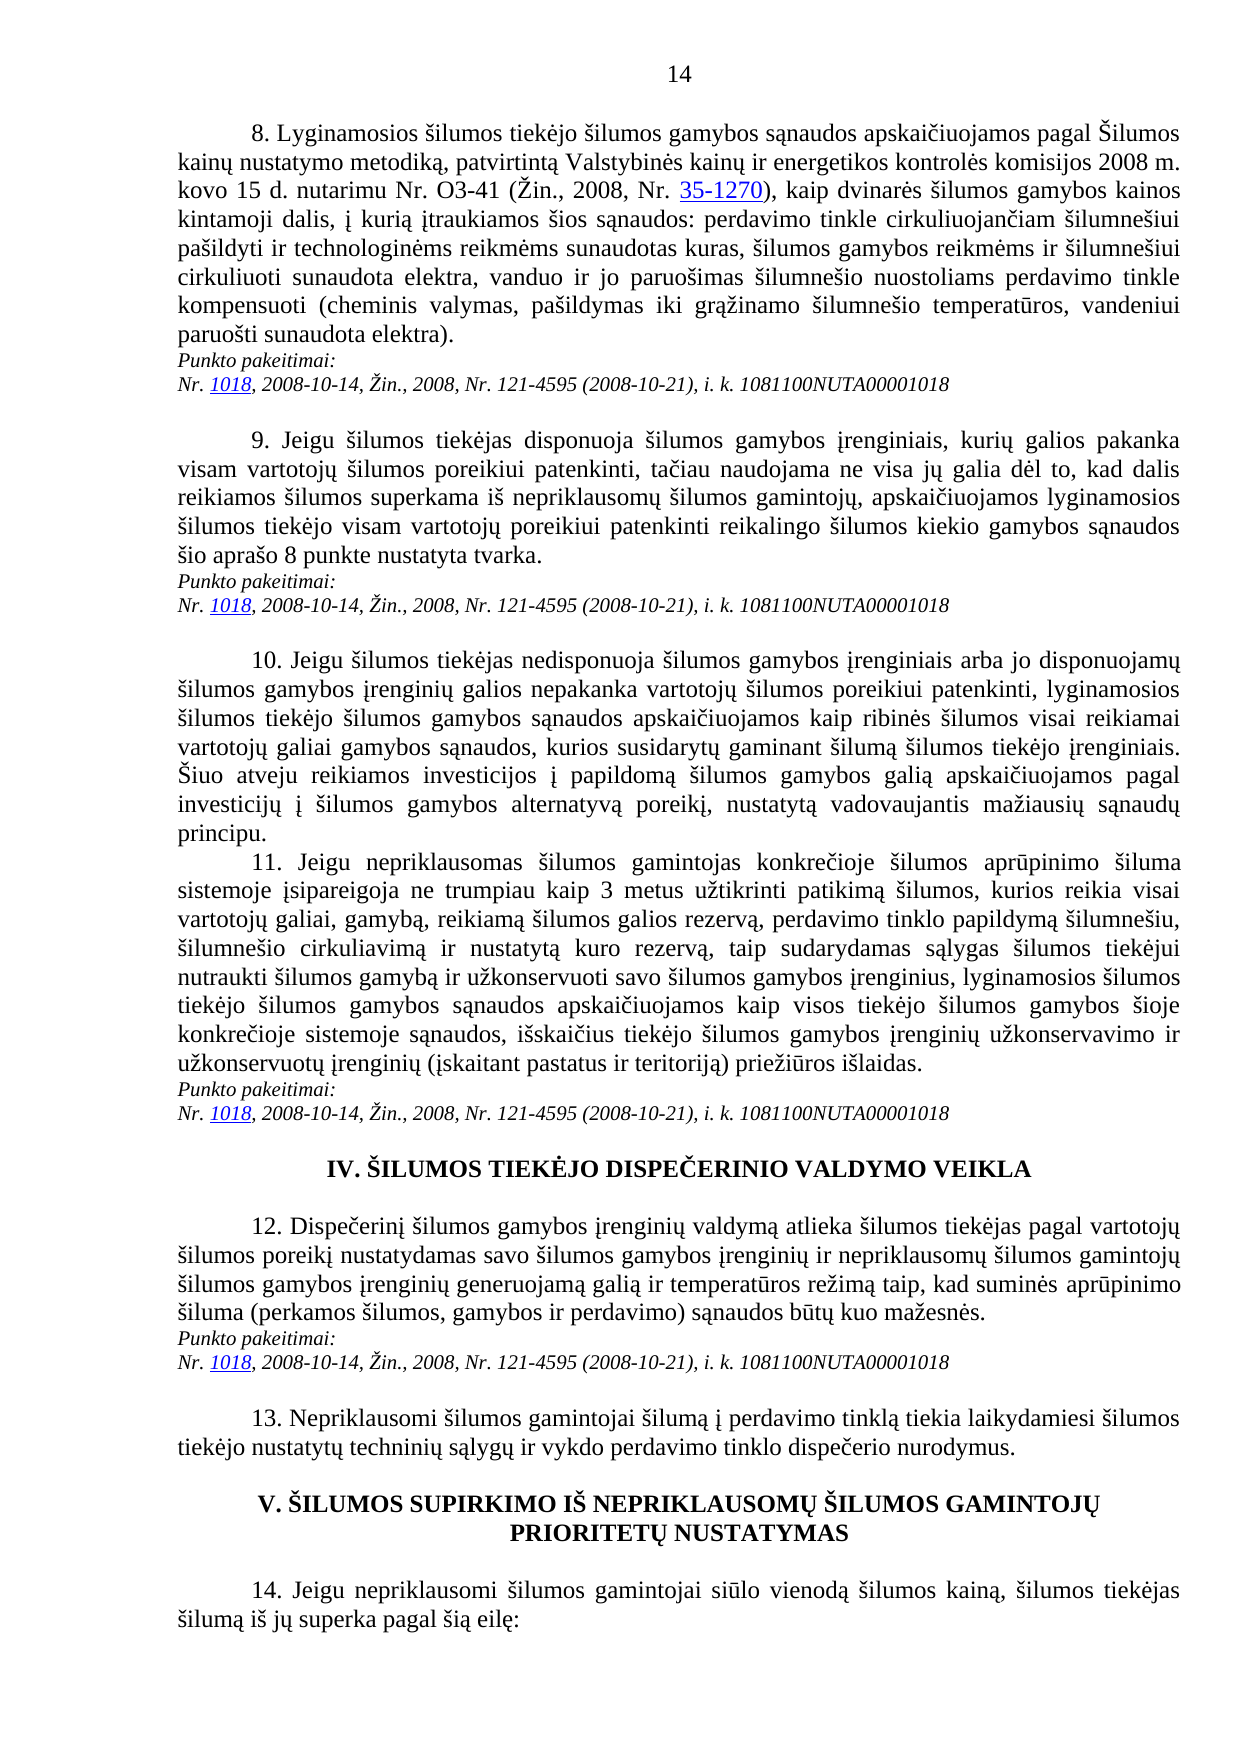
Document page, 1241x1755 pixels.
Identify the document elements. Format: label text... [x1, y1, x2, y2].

text Nr. 1018, 2008-10-14, Žin., 2008, Nr. 121-4595 (2008-10-21), i. k. 1081100NUTA00001018 [177, 593, 1181, 617]
text Nr. 1018, 2008-10-14, Žin., 2008, Nr. 121-4595 (2008-10-21), i. k. 1081100NUTA00001018 [177, 1350, 1181, 1374]
text 14. Jeigu nepriklausomi šilumos gamintojai siūlo vienodą šilumos kainą, šilumos tiekėjas šilumą iš jų superka pagal šią eilę: [177, 1576, 1181, 1633]
text 13. Nepriklausomi šilumos gamintojai šilumą į perdavimo tinklą tiekia laikydamiesi šilumos tiekėjo nustatytų techninių sąlygų ir vykdo perdavimo tinklo dispečerio nurodymus. [177, 1403, 1181, 1461]
text Nr. 1018, 2008-10-14, Žin., 2008, Nr. 121-4595 (2008-10-21), i. k. 1081100NUTA00001018 [177, 372, 1181, 396]
text 12. Dispečerinį šilumos gamybos įrenginių valdymą atlieka šilumos tiekėjas pagal vartotojų šilumos poreikį nustatydamas savo šilumos gamybos įrenginių ir nepriklausomų šilumos gamintojų šilumos gamybos įrenginių generuojamą galią ir temperatūros režimą taip, kad suminės aprūpinimo šiluma (perkamos šilumos, gamybos ir perdavimo) sąnaudos būtų kuo mažesnės. [177, 1211, 1181, 1326]
text IV. ŠILUMOS TIEKĖJO DISPEČERINIO VALDYMO VEIKLA [177, 1154, 1181, 1182]
text PRIORITETŲ NUSTATYMAS [177, 1518, 1181, 1547]
text Punkto pakeitimai: [177, 1077, 1181, 1101]
text Punkto pakeitimai: [177, 569, 1181, 593]
text Punkto pakeitimai: [177, 1326, 1181, 1350]
text 9. Jeigu šilumos tiekėjas disponuoja šilumos gamybos įrenginiais, kurių galios pakanka visam vartotojų šilumos poreikiui patenkinti, tačiau naudojama ne visa jų galia dėl to, kad dalis reikiamos šilumos superkama iš nepriklausomų šilumos gamintojų, apskaičiuojamos lyginamosios šilumos tiekėjo visam vartotojų poreikiui patenkinti reikalingo šilumos kiekio gamybos sąnaudos šio aprašo 8 punkte nustatyta tvarka. [177, 425, 1181, 569]
text 10. Jeigu šilumos tiekėjas nedisponuoja šilumos gamybos įrenginiais arba jo disponuojamų šilumos gamybos įrenginių galios nepakanka vartotojų šilumos poreikiui patenkinti, lyginamosios šilumos tiekėjo šilumos gamybos sąnaudos apskaičiuojamos kaip ribinės šilumos visai reikiamai vartotojų galiai gamybos sąnaudos, kurios susidarytų gaminant šilumą šilumos tiekėjo įrenginiais. Šiuo atveju reikiamos investicijos į papildomą šilumos gamybos galią apskaičiuojamos pagal investicijų į šilumos gamybos alternatyvą poreikį, nustatytą vadovaujantis mažiausių sąnaudų principu. [177, 646, 1181, 847]
text Punkto pakeitimai: [177, 348, 1181, 372]
text V. ŠILUMOS SUPIRKIMO IŠ NEPRIKLAUSOMŲ ŠILUMOS GAMINTOJŲ [177, 1489, 1181, 1518]
text Nr. 1018, 2008-10-14, Žin., 2008, Nr. 121-4595 (2008-10-21), i. k. 1081100NUTA00001018 [177, 1101, 1181, 1125]
text 8. Lyginamosios šilumos tiekėjo šilumos gamybos sąnaudos apskaičiuojamos pagal Šilumos kainų nustatymo metodiką, patvirtintą Valstybinės kainų ir energetikos kontrolės komisijos 2008 m. kovo 15 d. nutarimu Nr. O3-41 (Žin., 2008, Nr. 35-1270), kaip dvinarės šilumos gamybos kainos kintamoji dalis, į kurią įtraukiamos šios sąnaudos: perdavimo tinkle cirkuliuojančiam šilumnešiui pašildyti ir technologinėms reikmėms sunaudotas kuras, šilumos gamybos reikmėms ir šilumnešiui cirkuliuoti sunaudota elektra, vanduo ir jo paruošimas šilumnešio nuostoliams perdavimo tinkle kompensuoti (cheminis valymas, pašildymas iki grąžinamo šilumnešio temperatūros, vandeniui paruošti sunaudota elektra). [177, 118, 1181, 348]
text 11. Jeigu nepriklausomas šilumos gamintojas konkrečioje šilumos aprūpinimo šiluma sistemoje įsipareigoja ne trumpiau kaip 3 metus užtikrinti patikimą šilumos, kurios reikia visai vartotojų galiai, gamybą, reikiamą šilumos galios rezervą, perdavimo tinklo papildymą šilumnešiu, šilumnešio cirkuliavimą ir nustatytą kuro rezervą, taip sudarydamas sąlygas šilumos tiekėjui nutraukti šilumos gamybą ir užkonservuoti savo šilumos gamybos įrenginius, lyginamosios šilumos tiekėjo šilumos gamybos sąnaudos apskaičiuojamos kaip visos tiekėjo šilumos gamybos šioje konkrečioje sistemoje sąnaudos, išskaičius tiekėjo šilumos gamybos įrenginių užkonservavimo ir užkonservuotų įrenginių (įskaitant pastatus ir teritoriją) priežiūros išlaidas. [177, 847, 1181, 1077]
